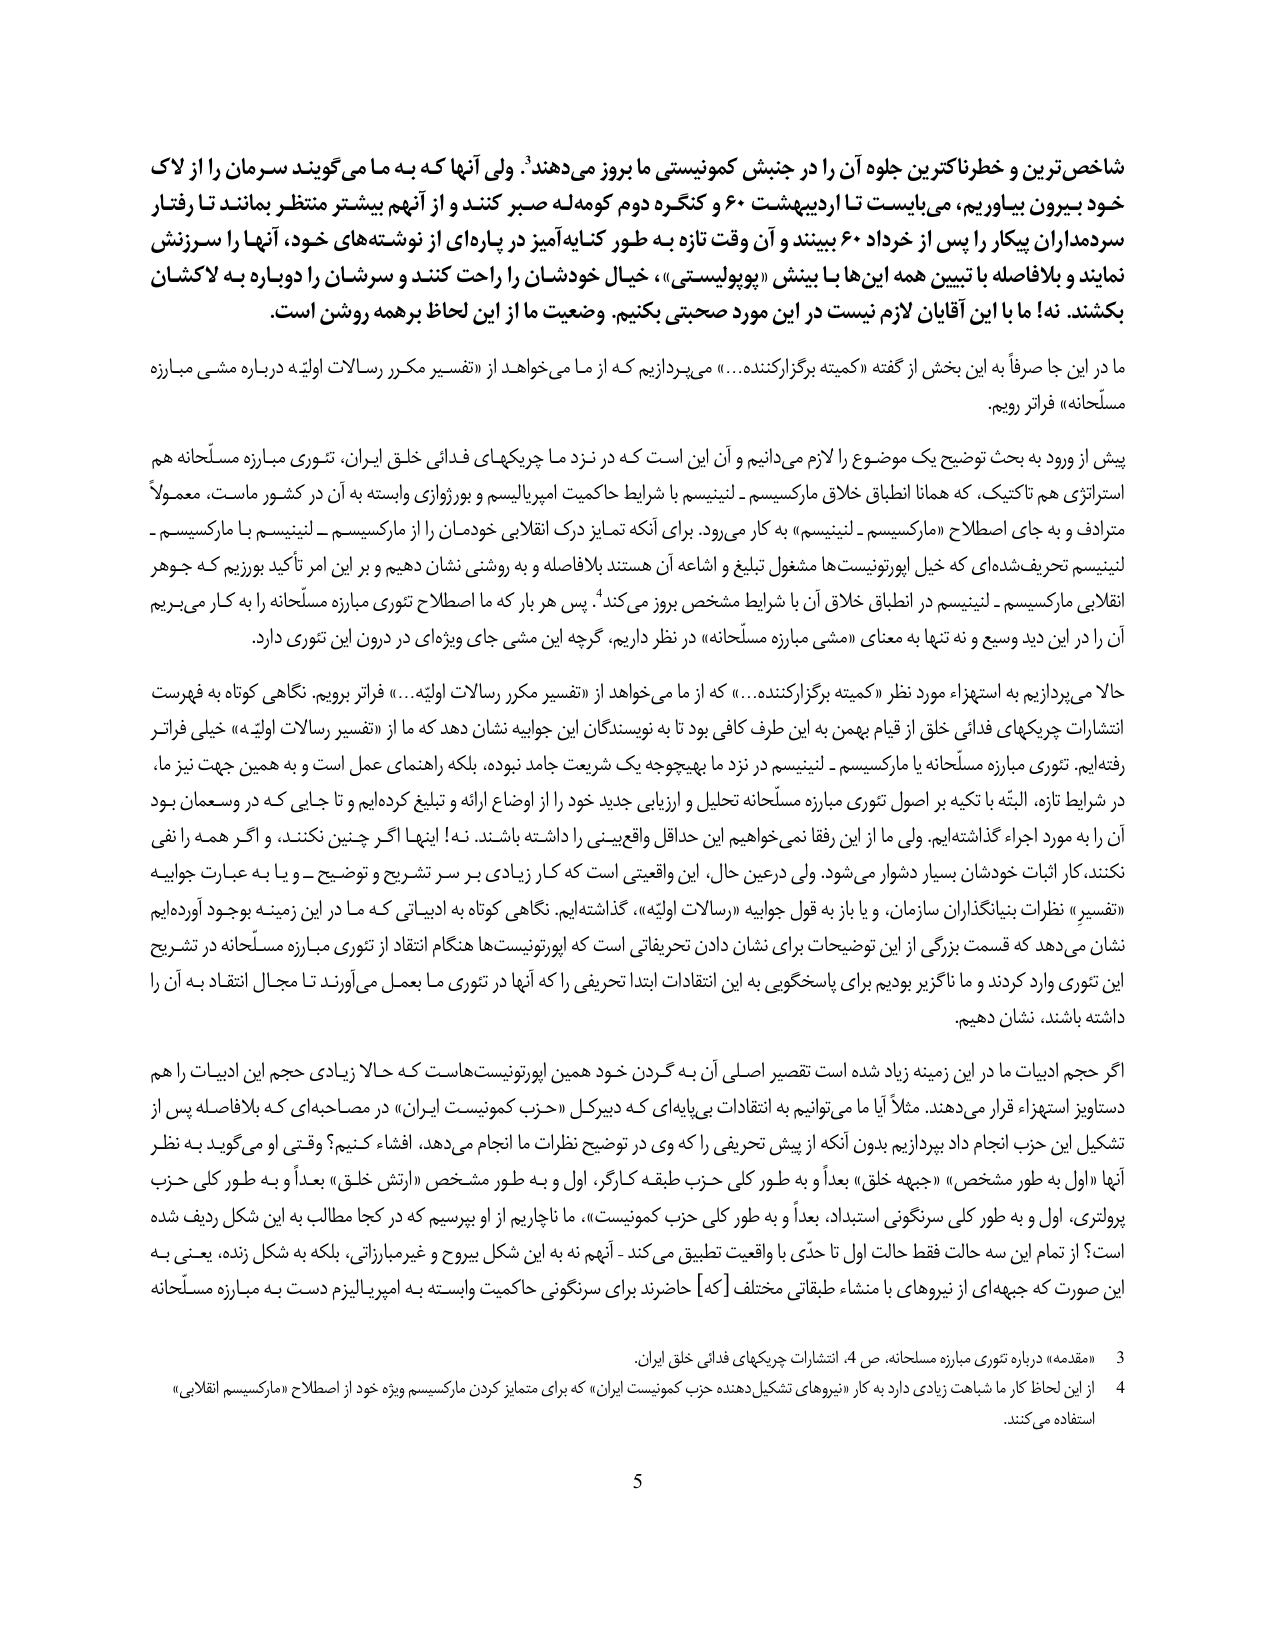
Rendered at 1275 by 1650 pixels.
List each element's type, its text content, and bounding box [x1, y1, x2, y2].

text «کمیته برگزارکننده…» در جوابی که در تاریخ ۱۳۶۲/۴/۲۶ به ما داد، ما را مورد استهزاء قرار داد و از جمله از ما خواست تا «سر از لاک خود بیرون» آوریم و از «محدوده کشمکش‌های خانگی در درون خانواده ازهم‌گسیخته چریکهای فدائی خلق قدیم و تفسیر مکرر رسالات اولیّه درباره مشی مبارزه مسلّحانه» فراتر رویم. ما در این جا لازم نمی‌بینیم که برای این آقایان که هنوز هم سرشان را از لاک خود بیرون نیاورده‌اند توضیح بدهیم که از قضا ما از همان اول سرمان از لاکمان بیرون بود و با دقت مراقب اطرافمان بودیم و با دقت به ارزیابی همه چیز و همه کس می‌پرداختیم و مثلا در همان مرداد ۱۳۵۸ یعنی آن وقتی که کومه‌له گمان می‌کرد انقلابی‌ترین سازمان سراسری در ایران، سازمان پیکار است و از او تئوری و تحلیل قرض می‌کرد، ما خطر اپورتونیسمی را که این سازمان در جنبش ما شیوع می‌داد متذکر می‌شدیم و مثلا هنگام صحبت کردن از نفوذ مجدد حزب توده و بینش آن در جنبش کمونیستی می‌نوشتیم این گسترش اساساً به دلیل نفوذ اپورتونیسمی است که «رفقای پیکار» شاخص‌ترین و خطرناکترین جلوه آن را در جنبش کمونیستی ما بروز می‌دهند. ولی آنها که به ما می‌گویند سرمان را از لاک خود بیرون بیاوریم، می‌بایست تا اردیبهشت ۶۰ و کنگره دوم کومه‌له صبر کنند و از آنهم بیشتر منتظر بمانند تا رفتار سردمداران پیکار را پس از خرداد ۶۰ ببینند و آن وقت تازه به طور کنایه‌آمیز در پاره‌ای از نوشته‌های خود، آنها را سرزنش نمایند و بلافاصله با تبیین همه این‌ها با بینش «پوپولیستی»، خیال خودشان را راحت کنند و سرشان را دوباره به لاکشان بکشند. نه! ما با این آقایان لازم نیست در این مورد صحبتی بکنیم. وضعیت ما از این لحاظ برهمه روشن است. [150, 150, 1125, 331]
text اگر حجم ادبیات ما در این زمینه زیاد شده است تقصیر اصلی آن به گردن خود همین اپورتونیست‌هاست که حالا زیادی حجم این ادبیات را هم دستاویز استهزاء قرار می‌دهند. مثلاً آیا ما می‌توانیم به انتقادات بی‌پایه‌ای که دبیرکل «حزب کمونیست ایران» در مصاحبه‌ای که بلافاصله پس از تشکیل این حزب انجام داد بپردازیم بدون آنکه از پیش تحریفی را که وی در توضیح نظرات ما انجام می‌دهد، افشاء کنیم؟ وقتی او می‌گوید به نظر آنها «اول به طور مشخص» «جبهه خلق» بعداً و به طور کلی حزب طبقه کارگر، اول و به طور مشخص «ارتش خلق» بعداً و به طور کلی حزب پرولتری، اول و به طور کلی سرنگونی استبداد، بعداً و به طور کلی حزب کمونیست»، ما ناچاریم از او بپرسیم که در کجا مطالب به این شکل ردیف شده است؟ از تمام این سه حالت فقط حالت اول تا حدّی با واقعیت تطبیق می‌کند – آنهم نه به این شکل بیروح و غیرمبارزاتی، بلکه به شکل زنده، یعنی به این صورت که جبهه‌ای از نیروهای با منشاء طبقاتی مختلف [که] حاضرند برای سرنگونی حاکمیت وابسته به امپریالیزم دست به مبارزه مسلّحانه بزنند بر تشکیل حزب کمونیست مقدم است. دبیر کل حزب کمونیست ایران روح مبارزاتی تعالیم مبارزه مسلّحانه را حتّی در این قسمت از گفته‌شان که تا حدّی با واقعیت این تعالیم تطبیق دارد، کمرنگ می‌کند. رفیق مسعود احمدزاده می‌گوید: «سابقاً ضرورت مبارزه مسلّحانه را به طور‌کلی می‌پذیرفتیم و ایجاد حزب به عنوان یک مسئله مشخص مطرح بود، امّا اینک مبارزه مسلّحانه به صورت یک مسئله مشخص مطرح است و ضرورت ایجاد حزب را به طور‌کلی می‌پذیریم». و باز می‌گوید: «در چنین مبارزه‌ای هر گروه انقلابی، چه کمونیست و چه غیرکمونیست، می‌تواند شرکت داشته باشد. پس، از لحاظ سازماندهیِ بهتر و وسیعتر مبارزه، از لحاظ وحدتِ نیروهای انقلابی…، اتّحاد تمام گروه‌ها و سازمان‌های انقلابی و ضدامپریالیستی که مشی مبارزه مسلّحانه را، چه در شهر و چه در روستا، بپذیرند امری است بسیار مبرم‌تر و فوری‌تر از اتّحاد نیروهای پرولتری در چارچوب حزب طبقه کارگر. ایجاد جبهه واحد، قبل از ایجاد حزب طبقه کارگر، در دستور روز انقلابیون قرار می‌گیرد». [150, 1053, 1125, 1306]
text حالا می‌پردازیم به استهزاء مورد نظر «کمیته برگزارکننده…» که از ما می‌خواهد از «تفسیر مکرر رسالات اولیّه…» فراتر برویم. نگاهی کوتاه به فهرست انتشارات چریکهای فدائی خلق از قیام بهمن به این طرف کافی بود تا به نویسندگان این جوابیه نشان دهد که ما از «تفسیر رسالات اولیّه» خیلی فراتر رفته‌ایم. تئوری مبارزه مسلّحانه یا مارکسیسم ـ لنینیسم در نزد ما بهیچوجه یک شریعت جامد نبوده، بلکه راهنمای عمل است و به همین جهت نیز ما، در شرایط تازه، البتّه با تکیه بر اصول تئوری مبارزه مسلّحانه تحلیل و ارزیابی جدید خود را از اوضاع ارائه و تبلیغ کرده‌ایم و تا جایی که در وسعمان بود آن را به مورد اجراء گذاشته‌ایم. ولی ما از این رفقا نمی‌خواهیم این حداقل واقع‌بینی را داشته باشند. نه! اینها اگر چنین نکنند، و اگر همه را نفی نکنند،کار اثبات خودشان بسیار دشوار می‌شود. ولی درعین حال، این واقعیتی است که کار زیادی بر سر تشریح و توضیح ـ و یا به عبارت جوابیه «تفسیرِ» نظرات بنیانگذاران سازمان، و یا باز به قول جوابیه «رسالات اولیّه»، گذاشته‌ایم. نگاهی کوتاه به ادبیاتی که ما در این زمینه بوجود آورده‌ایم نشان می‌دهد که قسمت بزرگی از این توضیحات برای نشان دادن تحریفاتی است که اپورتونیست‌ها هنگام انتقاد از تئوری مبارزه مسلّحانه در تشریح این تئوری وارد کردند و ما ناگزیر بودیم برای پاسخگویی به این انتقادات ابتدا تحریفی را که آنها در تئوری ما بعمل می‌آورند تا مجال انتقاد به آن را داشته باشند، نشان دهیم. [150, 674, 1125, 1035]
text ما در این جا صرفاً به این بخش از گفته «کمیته برگزارکننده…» می‌پردازیم که از ما می‌خواهد از «تفسیر مکرر رسالات اولیّه درباره مشی مبارزه مسلّحانه» فراتر رویم. [150, 349, 1125, 421]
text پیش از ورود به بحث توضیح یک موضوع را لازم می‌دانیم و آن این است که در نزد ما چریکهای فدائی خلق ایران، تئوری مبارزه مسلّحانه هم استراتژی هم تاکتیک، که همانا انطباق خلاق مارکسیسم ـ لنینیسم با شرایط حاکمیت امپریالیسم و بورژوازی وابسته به آن در کشور ماست، معمولاً مترادف و به جای اصطلاح «مارکسیسم ـ لنینیسم» به کار می‌رود. برای آنکه تمایز درک انقلابی خودمان را از مارکسیسم ـ لنینیسم با مارکسیسم ـ لنینیسم تحریف‌شده‌ای که خیل اپورتونیست‌ها مشغول تبلیغ و اشاعه آن هستند بلافاصله و به روشنی نشان دهیم و بر این امر تأکید بورزیم که جوهر انقلابی مارکسیسم ـ لنینیسم در انطباق خلاق آن با شرایط مشخص بروز می‌کند. پس هر بار که ما اصطلاح تئوری مبارزه مسلّحانه را به کار می‌بریم آن را در این دید وسیع و نه تنها به معنای «مشی مبارزه مسلّحانه» در نظر داریم، گرچه این مشی جای ویژه‌ای در درون این تئوری دارد. [150, 439, 1125, 656]
text از این لحاظ کار ما شباهت زیادی دارد به کار «نیروهای تشکیل‌دهنده حزب کمونیست ایران» که برای متمایز کردن مارکسیسم ویژه خود از اصطلاح «مارکسیسم انقلابی» استفاده می‌کنند. [150, 1374, 1125, 1434]
text «مقدمه» درباره تئوری مبارزه مسلحانه، ص 4، انتشارات چریکهای فدائی خلق ایران. [150, 1343, 1125, 1374]
